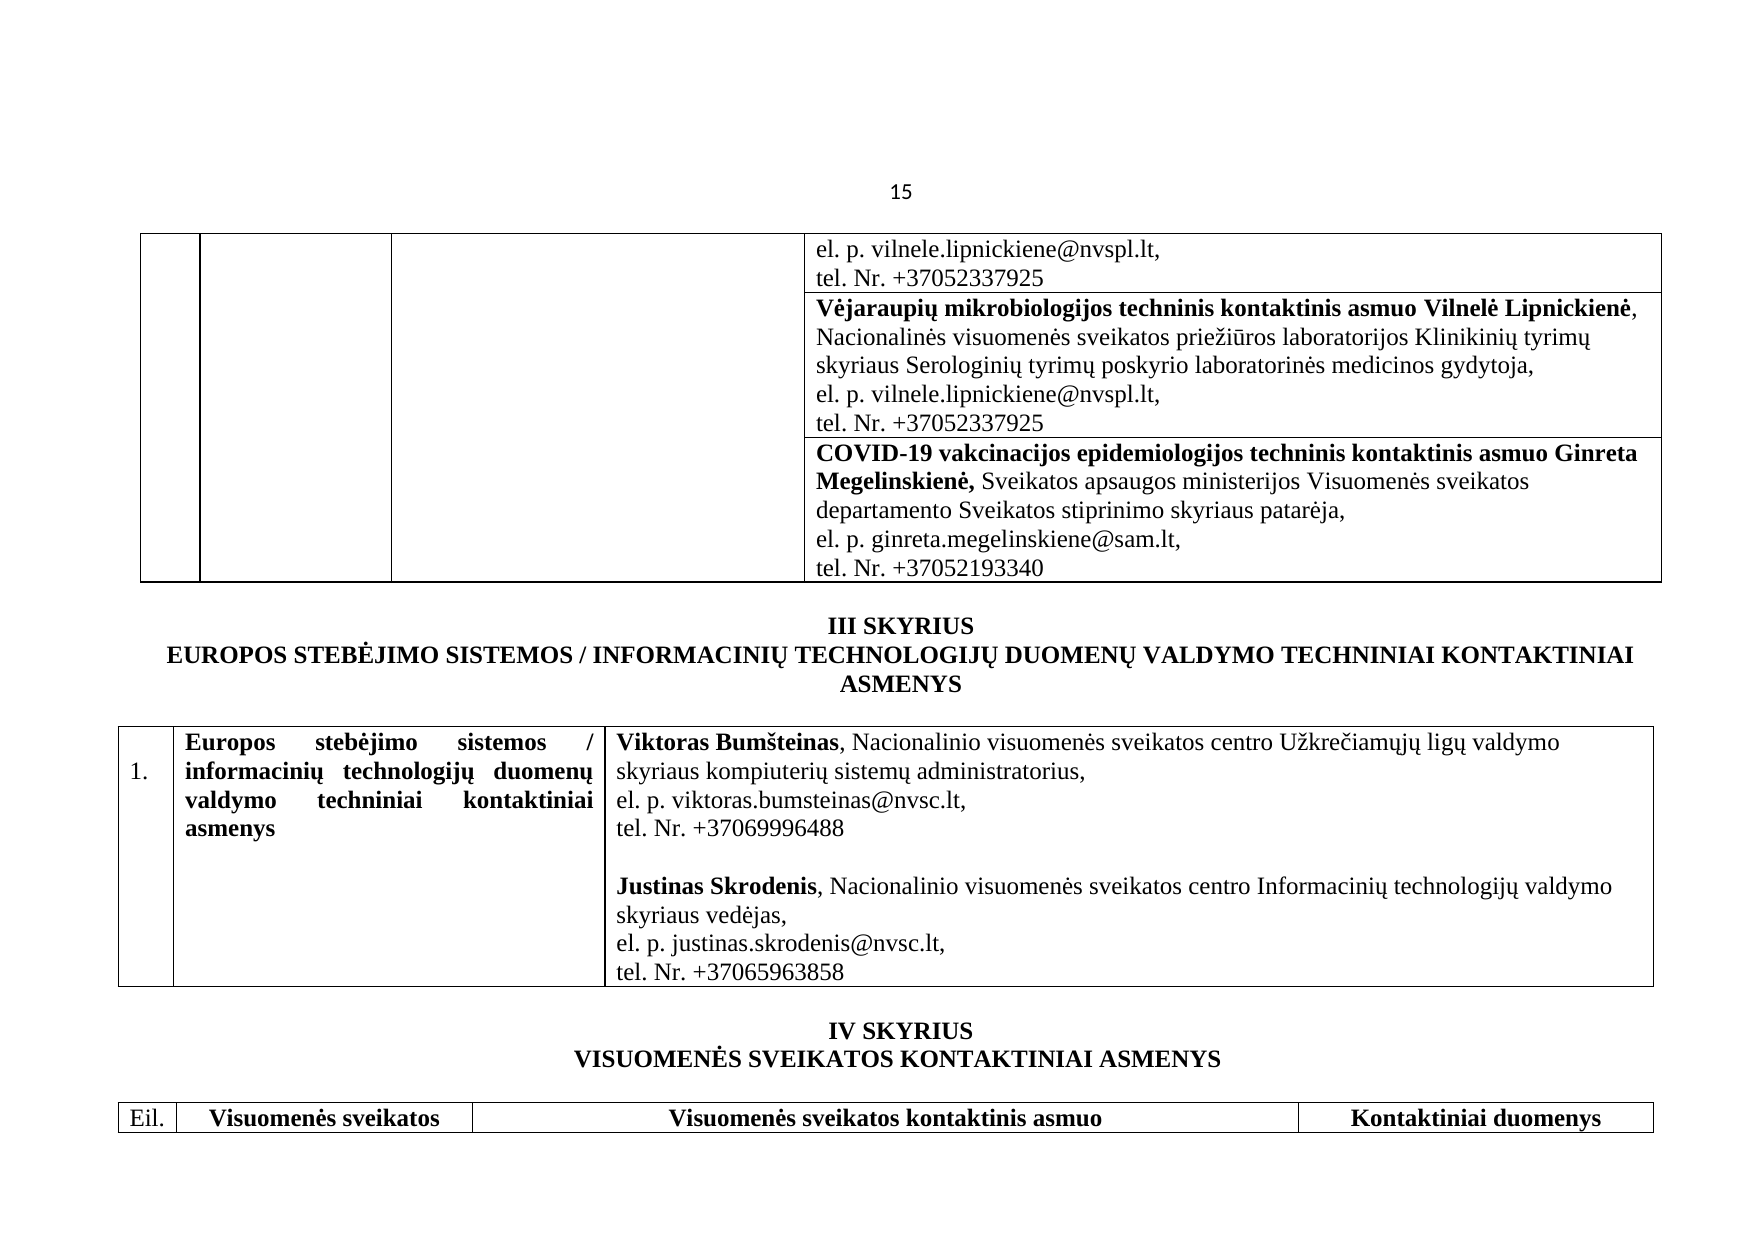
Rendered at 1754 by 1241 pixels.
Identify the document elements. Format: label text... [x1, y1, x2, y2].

text IV SKYRIUS [118, 1016, 1683, 1044]
text VISUOMENĖS SVEIKATOS KONTAKTINIAI ASMENYS [118, 1044, 1683, 1073]
text EUROPOS STEBĖJIMO SISTEMOS / INFORMACINIŲ TECHNOLOGIJŲ DUOMENŲ VALDYMO TECHNINIAI KONTAKTINIAI ASMENYS [118, 640, 1683, 697]
table_header Eil. [119, 1103, 176, 1132]
table_header Kontaktiniai duomenys [1299, 1103, 1653, 1132]
table_header 1. [119, 727, 173, 986]
table_cell [392, 234, 804, 581]
table_header Viktoras Bumšteinas, Nacionalinio visuomenės sveikatos centro Užkrečiamųjų ligų valdymo skyriaus kompiuterių sistemų administratorius, el. p. viktoras.bumsteinas@nvsc.lt, tel. Nr. +37069996488 Justinas Skrodenis, Nacionalinio visuomenės sveikatos centro Informacinių technologijų valdymo skyriaus vedėjas, el. p. justinas.skrodenis@nvsc.lt, tel. Nr. +37065963858 [606, 727, 1653, 986]
table_header Visuomenės sveikatos [177, 1103, 472, 1132]
table_header Visuomenės sveikatos kontaktinis asmuo [473, 1103, 1298, 1132]
table_cell [141, 234, 199, 581]
table_cell el. p. vilnele.lipnickiene@nvspl.lt, tel. Nr. +37052337925 [805, 234, 1661, 292]
text III SKYRIUS [118, 611, 1683, 640]
table_cell Vėjaraupių mikrobiologijos techninis kontaktinis asmuo Vilnelė Lipnickienė, Nacionalinės visuomenės sveikatos priežiūros laboratorijos Klinikinių tyrimų skyriaus Serologinių tyrimų poskyrio laboratorinės medicinos gydytoja, el. p. vilnele.lipnickiene@nvspl.lt, tel. Nr. +37052337925 [805, 293, 1661, 437]
table_cell COVID-19 vakcinacijos epidemiologijos techninis kontaktinis asmuo Ginreta Megelinskienė, Sveikatos apsaugos ministerijos Visuomenės sveikatos departamento Sveikatos stiprinimo skyriaus patarėja, el. p. ginreta.megelinskiene@sam.lt, tel. Nr. +37052193340 [805, 438, 1661, 581]
table_cell [201, 234, 391, 581]
table_header Europos stebėjimo sistemos / informacinių technologijų duomenų valdymo techniniai kontaktiniai asmenys [174, 727, 604, 986]
